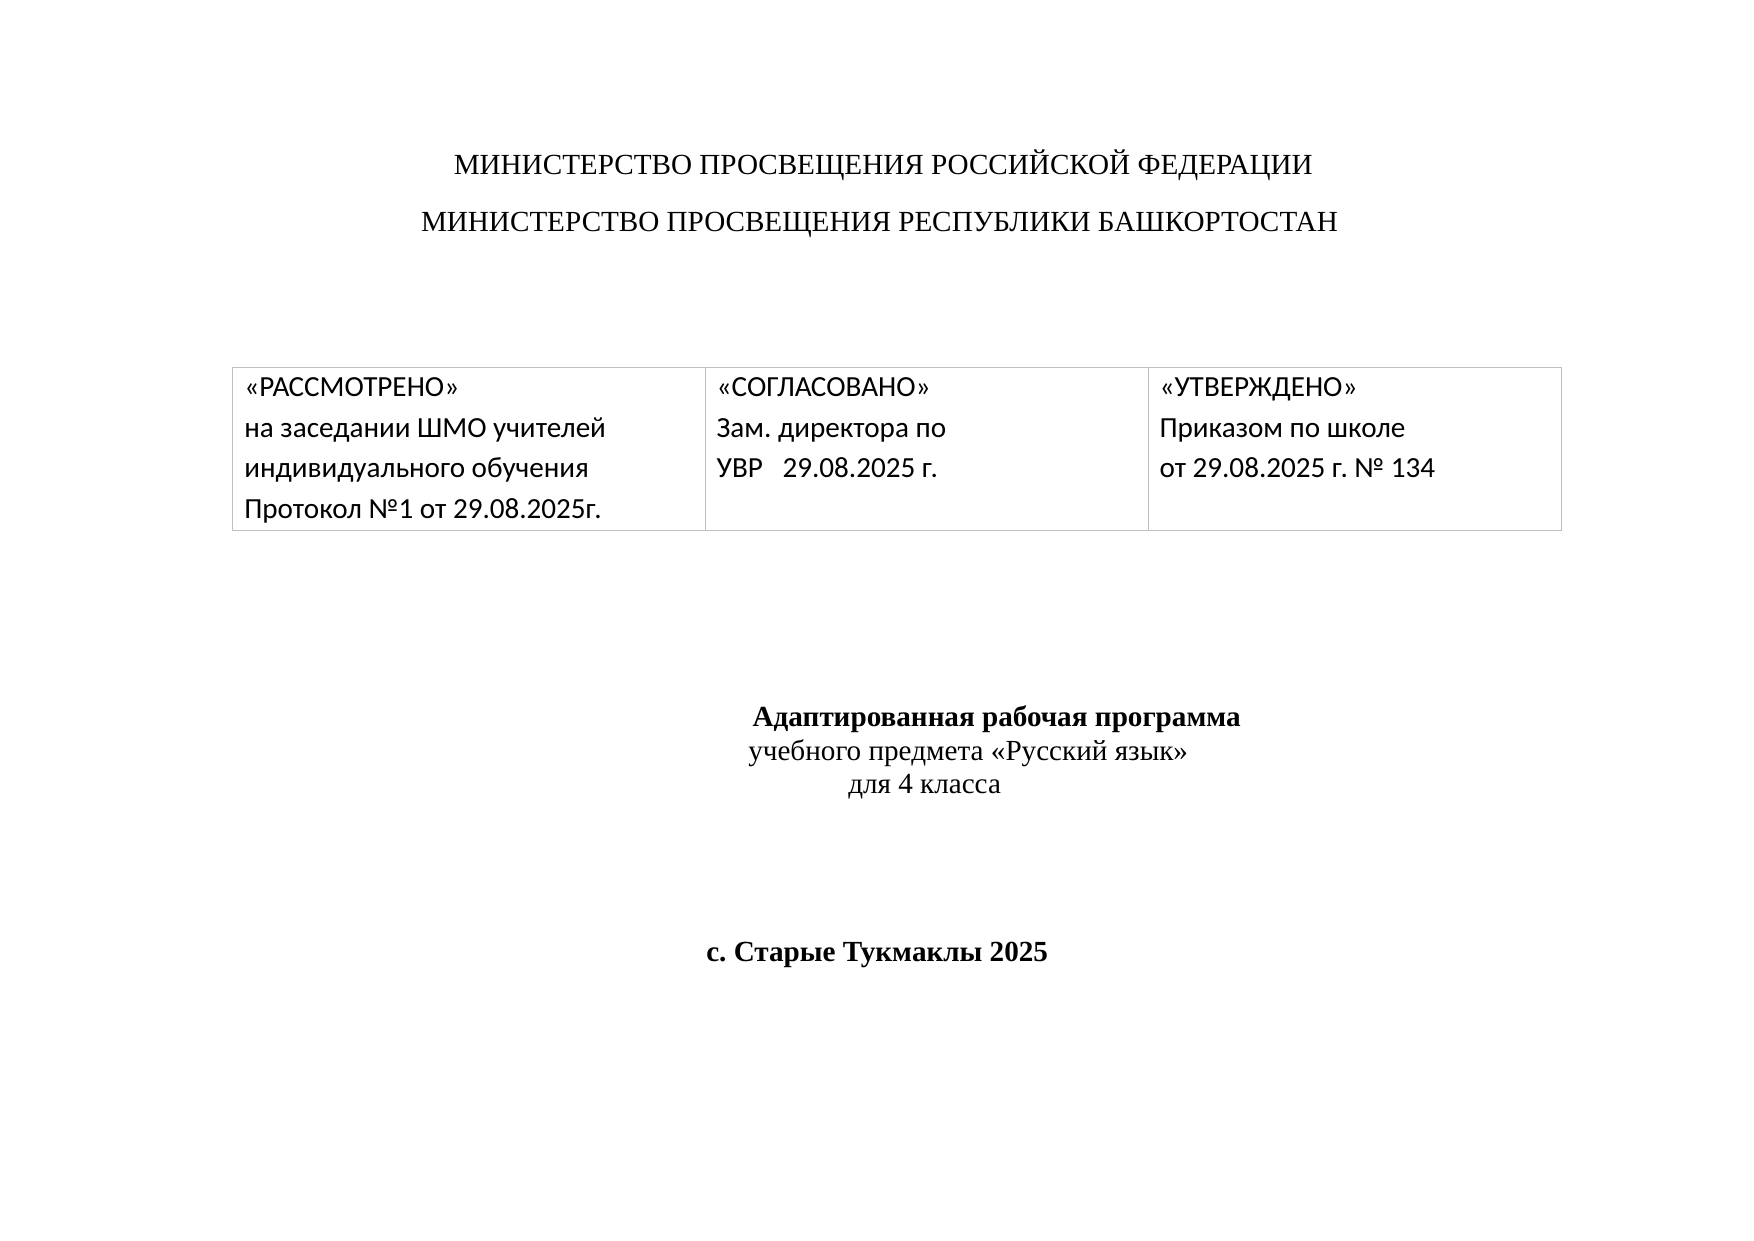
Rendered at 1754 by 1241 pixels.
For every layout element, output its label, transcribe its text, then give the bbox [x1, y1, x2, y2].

table_header «РАССМОТРЕНО» на заседании ШМО учителей индивидуального обучения Протокол №1 от 29.08.2025г. [233, 368, 705, 530]
table_header «УТВЕРЖДЕНО» Приказом по школе от 29.08.2025 г. № 134 [1149, 368, 1561, 530]
text Адаптированная рабочая программа [118, 699, 1636, 733]
text МИНИСТЕРСТВО ПРОСВЕЩЕНИЯ РЕСПУБЛИКИ БАШКОРТОСТАН [131, 204, 1636, 237]
text МИНИСТЕРСТВО ПРОСВЕЩЕНИЯ РОССИЙСКОЙ ФЕДЕРАЦИИ [131, 147, 1636, 180]
text с. Старые Тукмаклы 2025 [118, 934, 1636, 967]
text для 4 класса [118, 766, 1636, 800]
text учебного предмета «Русский язык» [118, 733, 1636, 766]
table_header «СОГЛАСОВАНО» Зам. директора по УВР 29.08.2025 г. [706, 368, 1148, 530]
